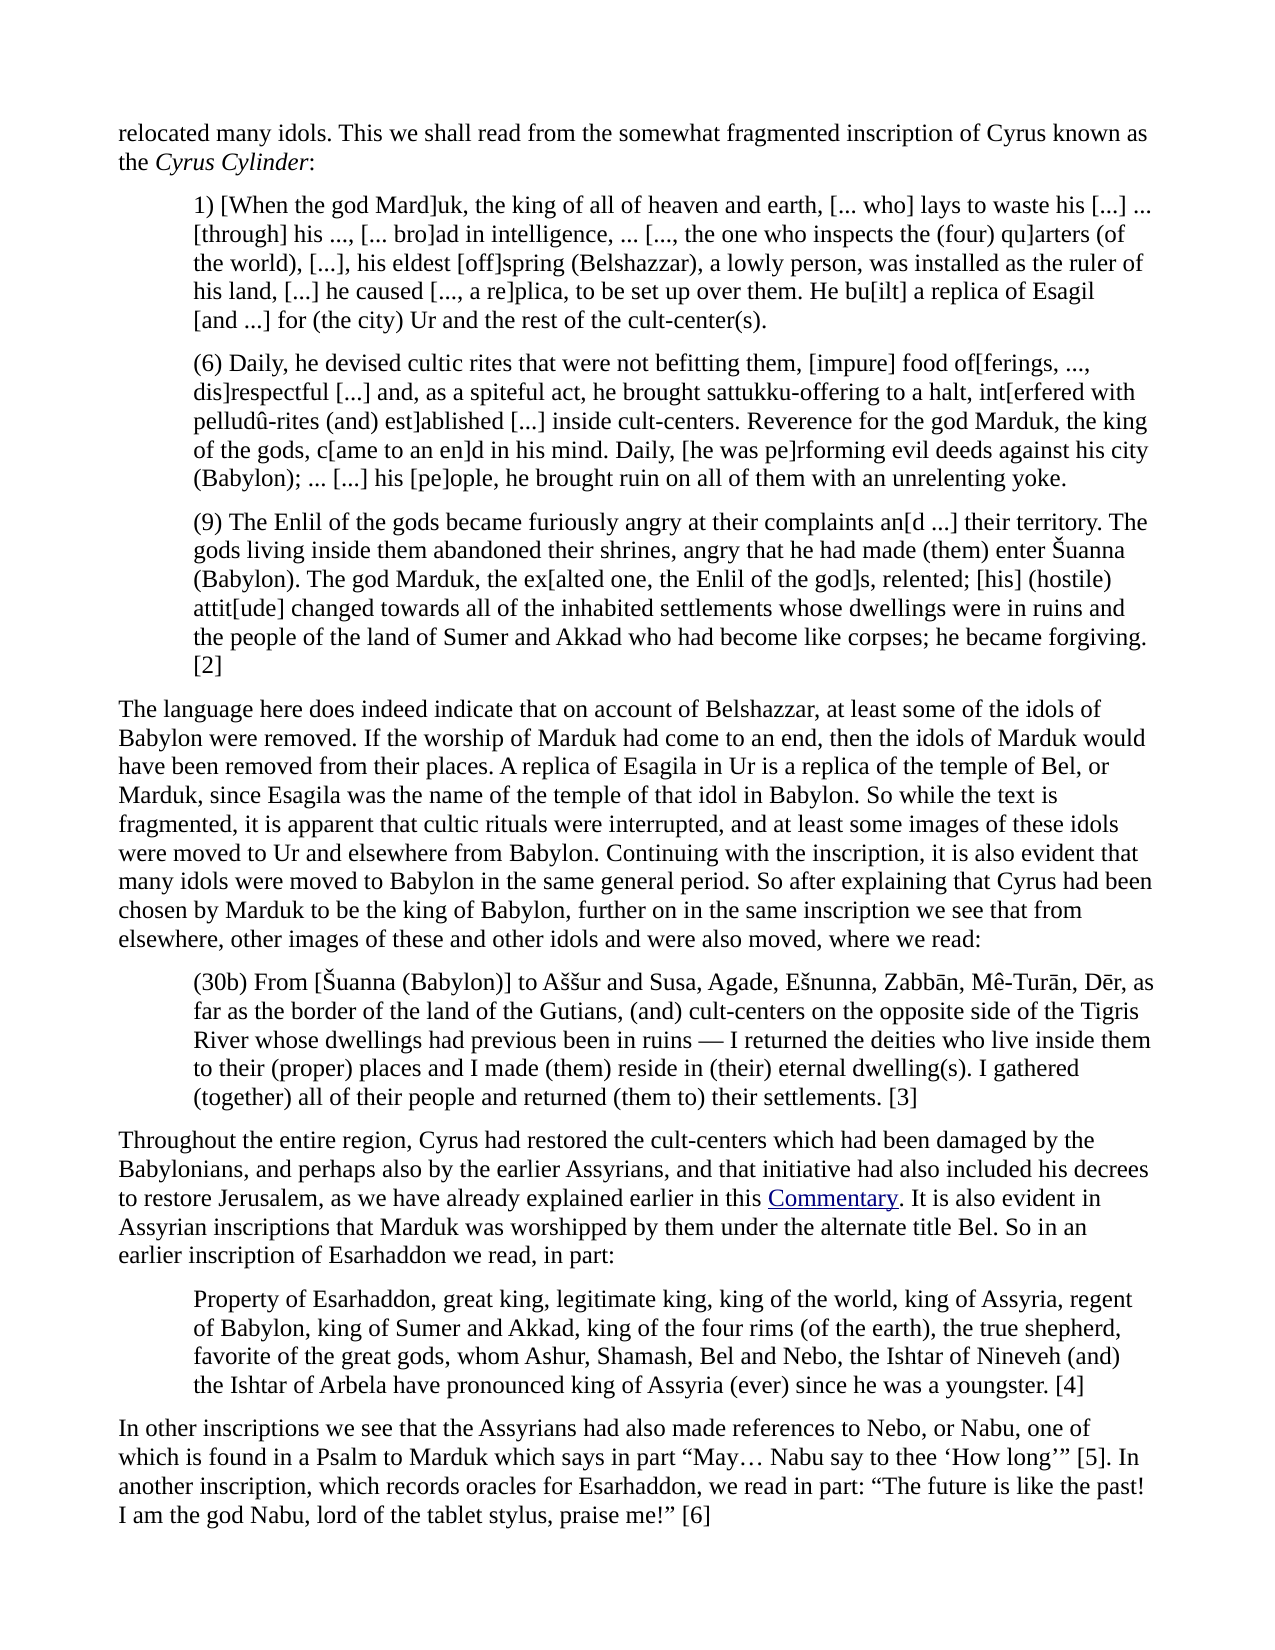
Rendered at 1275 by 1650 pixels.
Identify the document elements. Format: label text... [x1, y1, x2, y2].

text The language here does indeed indicate that on account of Belshazzar, at least some of the idols of Babylon were removed. If the worship of Marduk had come to an end, then the idols of Marduk would have been removed from their places. A replica of Esagila in Ur is a replica of the temple of Bel, or Marduk, since Esagila was the name of the temple of that idol in Babylon. So while the text is fragmented, it is apparent that cultic rituals were interrupted, and at least some images of these idols were moved to Ur and elsewhere from Babylon. Continuing with the inscription, it is also evident that many idols were moved to Babylon in the same general period. So after explaining that Cyrus had been chosen by Marduk to be the king of Babylon, further on in the same inscription we see that from elsewhere, other images of these and other idols and were also moved, where we read: [118, 694, 1157, 953]
text 1) [When the god Mard]uk, the king of all of heaven and earth, [... who] lays to waste his [...] ... [through] his ..., [... bro]ad in intelligence, ... [..., the one who inspects the (four) qu]arters (of the world), [...], his eldest [off]spring (Belshazzar), a lowly person, was installed as the ruler of his land, [...] he caused [..., a re]plica, to be set up over them. He bu[ilt] a replica of Esagil [and ...] for (the city) Ur and the rest of the cult-center(s). [193, 190, 1157, 334]
text (9) The Enlil of the gods became furiously angry at their complaints an[d ...] their territory. The gods living inside them abandoned their shrines, angry that he had made (them) enter Šuanna (Babylon). The god Marduk, the ex[alted one, the Enlil of the god]s, relented; [his] (hostile) attit[ude] changed towards all of the inhabited settlements whose dwellings were in ruins and the people of the land of Sumer and Akkad who had become like corpses; he became forgiving. [2] [193, 507, 1157, 679]
text (6) Daily, he devised cultic rites that were not befitting them, [impure] food of[ferings, ..., dis]respectful [...] and, as a spiteful act, he brought sattukku-offering to a halt, int[erfered with pelludû-rites (and) est]ablished [...] inside cult-centers. Reverence for the god Marduk, the king of the gods, c[ame to an en]d in his mind. Daily, [he was pe]rforming evil deeds against his city (Babylon); ... [...] his [pe]ople, he brought ruin on all of them with an unrelenting yoke. [193, 348, 1157, 492]
text Property of Esarhaddon, great king, legitimate king, king of the world, king of Assyria, regent of Babylon, king of Sumer and Akkad, king of the four rims (of the earth), the true shepherd, favorite of the great gods, whom Ashur, Shamash, Bel and Nebo, the Ishtar of Nineveh (and) the Ishtar of Arbela have pronounced king of Assyria (ever) since he was a youngster. [4] [193, 1284, 1157, 1399]
text relocated many idols. This we shall read from the somewhat fragmented inscription of Cyrus known as the Cyrus Cylinder: [118, 118, 1157, 176]
text In other inscriptions we see that the Assyrians had also made references to Nebo, or Nabu, one of which is found in a Psalm to Marduk which says in part “May… Nabu say to thee ‘How long’” [5]. In another inscription, which records oracles for Esarhaddon, we read in part: “The future is like the past! I am the god Nabu, lord of the tablet stylus, praise me!” [6] [118, 1413, 1157, 1528]
text (30b) From [Šuanna (Babylon)] to Aššur and Susa, Agade, Ešnunna, Zabbān, Mê-Turān, Dēr, as far as the border of the land of the Gutians, (and) cult-centers on the opposite side of the Tigris River whose dwellings had previous been in ruins — I returned the deities who live inside them to their (proper) places and I made (them) reside in (their) eternal dwelling(s). I gathered (together) all of their people and returned (them to) their settlements. [3] [193, 967, 1157, 1111]
text Throughout the entire region, Cyrus had restored the cult-centers which had been damaged by the Babylonians, and perhaps also by the earlier Assyrians, and that initiative had also included his decrees to restore Jerusalem, as we have already explained earlier in this Commentary. It is also evident in Assyrian inscriptions that Marduk was worshipped by them under the alternate title Bel. So in an earlier inscription of Esarhaddon we read, in part: [118, 1126, 1157, 1269]
